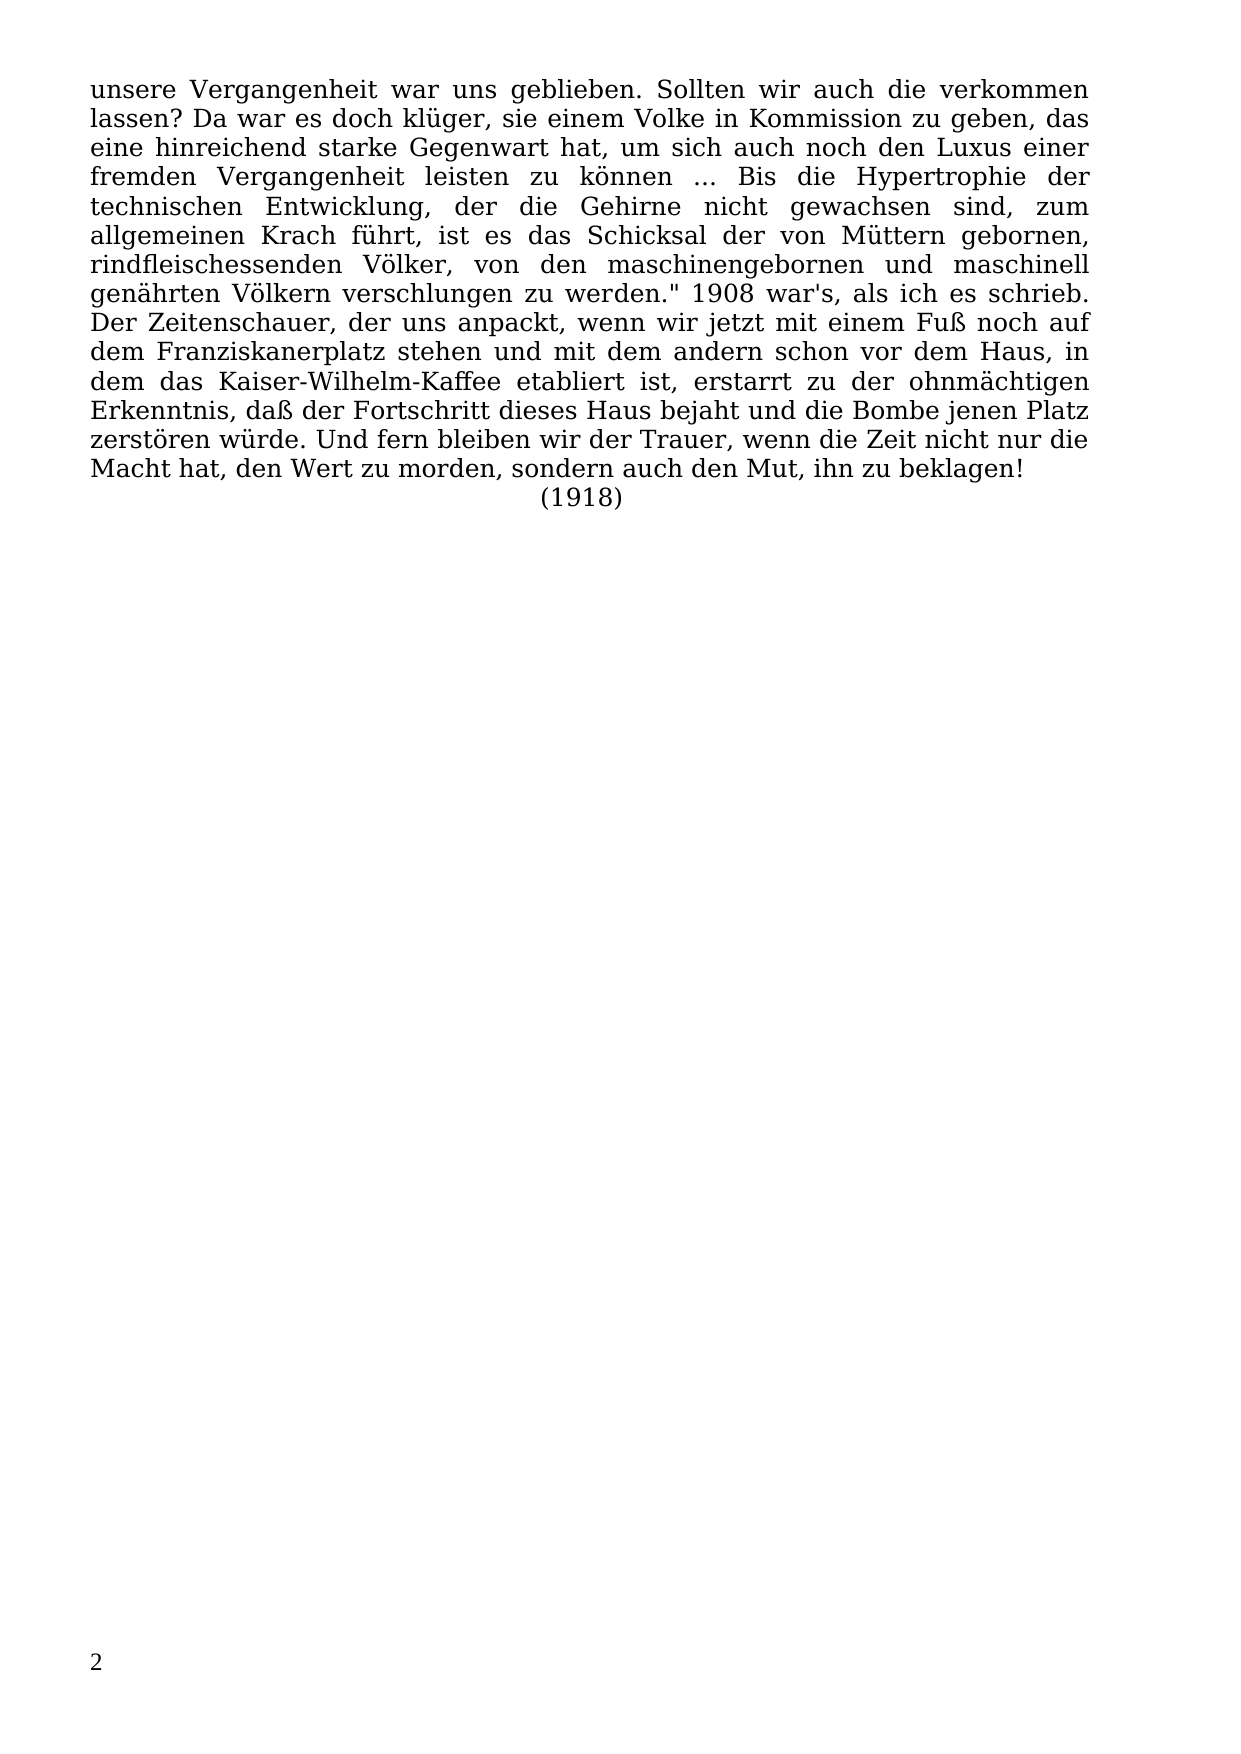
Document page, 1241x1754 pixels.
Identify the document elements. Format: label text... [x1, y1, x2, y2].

text unsere Vergangenheit war uns geblieben. Sollten wir auch die verkommen lassen? Da war es doch klüger, sie einem Volke in Kommission zu geben, das eine hinreichend starke Gegenwart hat, um sich auch noch den Luxus einer fremden Vergangenheit leisten zu können ... Bis die Hypertrophie der technischen Entwicklung, der die Gehirne nicht gewachsen sind, zum allgemeinen Krach führt, ist es das Schicksal der von Müttern gebornen, rindfleischessenden Völker, von den maschinengebornen und maschinell genährten Völkern verschlungen zu wer­den." 1908 war's, als ich es schrieb. Der Zeitenschauer, der uns anpackt, wenn wir jetzt mit einem Fuß noch auf dem Franziskanerplatz stehen und mit dem andern schon vor dem Haus, in dem das Kaiser-Wilhelm-Kaffee etabliert ist, erstarrt zu der ohnmächtigen Erkenntnis, daß der Fortschritt dieses Haus bejaht und die Bombe jenen Platz zerstören würde. Und fern bleiben wir der Trauer, wenn die Zeit nicht nur die Macht hat, den Wert zu morden, sondern auch den Mut, ihn zu beklagen! (1918) [90, 75, 1091, 512]
